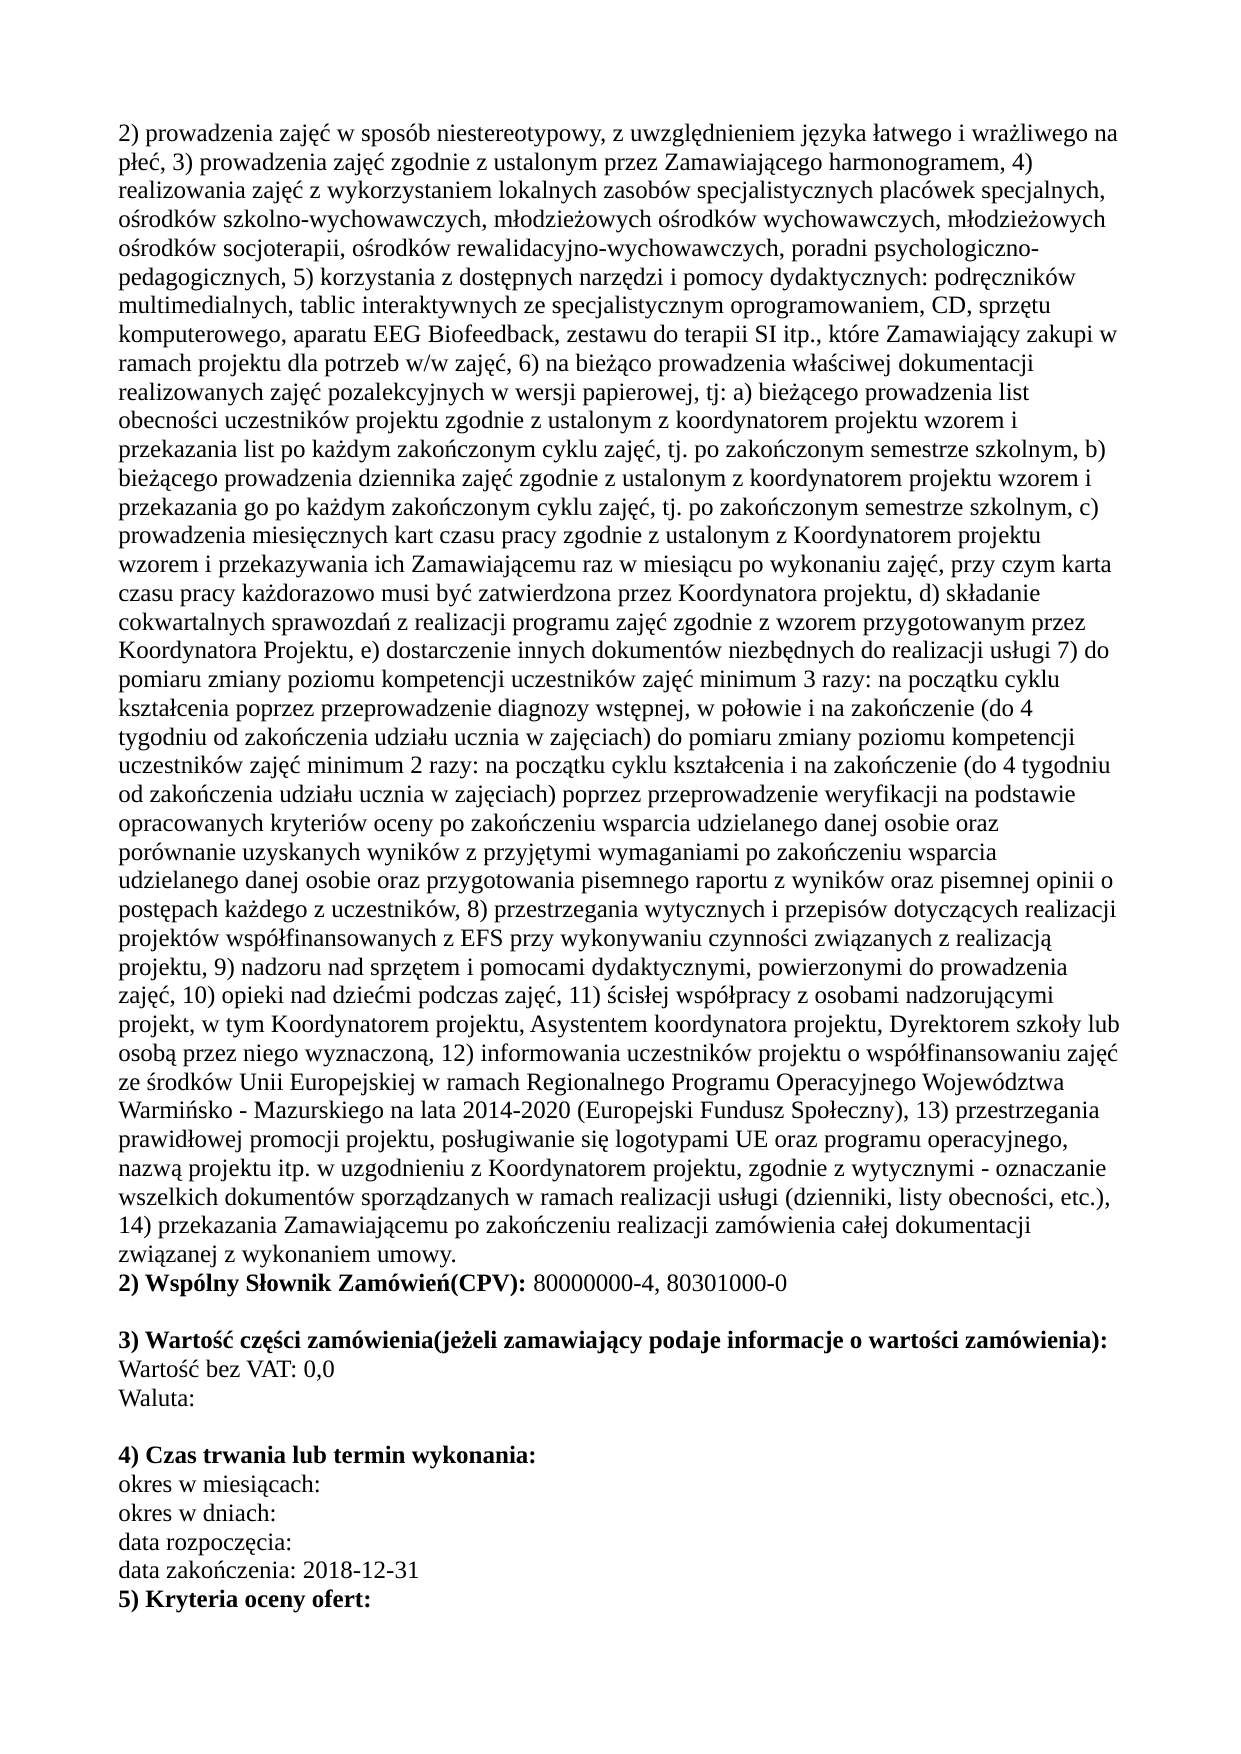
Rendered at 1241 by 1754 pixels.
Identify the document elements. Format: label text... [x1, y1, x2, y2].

text 2) prowadzenia zajęć w sposób niestereotypowy, z uwzględnieniem języka łatwego i wrażliwego na płeć, 3) prowadzenia zajęć zgodnie z ustalonym przez Zamawiającego harmonogramem, 4) realizowania zajęć z wykorzystaniem lokalnych zasobów specjalistycznych placówek specjalnych, ośrodków szkolno-wychowawczych, młodzieżowych ośrodków wychowawczych, młodzieżowych ośrodków socjoterapii, ośrodków rewalidacyjno-wychowawczych, poradni psychologiczno-pedagogicznych, 5) korzystania z dostępnych narzędzi i pomocy dydaktycznych: podręczników multimedialnych, tablic interaktywnych ze specjalistycznym oprogramowaniem, CD, sprzętu komputerowego, aparatu EEG Biofeedback, zestawu do terapii SI itp., które Zamawiający zakupi w ramach projektu dla potrzeb w/w zajęć, 6) na bieżąco prowadzenia właściwej dokumentacji realizowanych zajęć pozalekcyjnych w wersji papierowej, tj: a) bieżącego prowadzenia list obecności uczestników projektu zgodnie z ustalonym z koordynatorem projektu wzorem i przekazania list po każdym zakończonym cyklu zajęć, tj. po zakończonym semestrze szkolnym, b) bieżącego prowadzenia dziennika zajęć zgodnie z ustalonym z koordynatorem projektu wzorem i przekazania go po każdym zakończonym cyklu zajęć, tj. po zakończonym semestrze szkolnym, c) prowadzenia miesięcznych kart czasu pracy zgodnie z ustalonym z Koordynatorem projektu wzorem i przekazywania ich Zamawiającemu raz w miesiącu po wykonaniu zajęć, przy czym karta czasu pracy każdorazowo musi być zatwierdzona przez Koordynatora projektu, d) składanie cokwartalnych sprawozdań z realizacji programu zajęć zgodnie z wzorem przygotowanym przez Koordynatora Projektu, e) dostarczenie innych dokumentów niezbędnych do realizacji usługi 7) do pomiaru zmiany poziomu kompetencji uczestników zajęć minimum 3 razy: na początku cyklu kształcenia poprzez przeprowadzenie diagnozy wstępnej, w połowie i na zakończenie (do 4 tygodniu od zakończenia udziału ucznia w zajęciach) do pomiaru zmiany poziomu kompetencji uczestników zajęć minimum 2 razy: na początku cyklu kształcenia i na zakończenie (do 4 tygodniu od zakończenia udziału ucznia w zajęciach) poprzez przeprowadzenie weryfikacji na podstawie opracowanych kryteriów oceny po zakończeniu wsparcia udzielanego danej osobie oraz porównanie uzyskanych wyników z przyjętymi wymaganiami po zakończeniu wsparcia udzielanego danej osobie oraz przygotowania pisemnego raportu z wyników oraz pisemnej opinii o postępach każdego z uczestników, 8) przestrzegania wytycznych i przepisów dotyczących realizacji projektów współfinansowanych z EFS przy wykonywaniu czynności związanych z realizacją projektu, 9) nadzoru nad sprzętem i pomocami dydaktycznymi, powierzonymi do prowadzenia zajęć, 10) opieki nad dziećmi podczas zajęć, 11) ścisłej współpracy z osobami nadzorującymi projekt, w tym Koordynatorem projektu, Asystentem koordynatora projektu, Dyrektorem szkoły lub osobą przez niego wyznaczoną, 12) informowania uczestników projektu o współfinansowaniu zajęć ze środków Unii Europejskiej w ramach Regionalnego Programu Operacyjnego Województwa Warmińsko - Mazurskiego na lata 2014-2020 (Europejski Fundusz Społeczny), 13) przestrzegania prawidłowej promocji projektu, posługiwanie się logotypami UE oraz programu operacyjnego, nazwą projektu itp. w uzgodnieniu z Koordynatorem projektu, zgodnie z wytycznymi - oznaczanie wszelkich dokumentów sporządzanych w ramach realizacji usługi (dzienniki, listy obecności, etc.), 14) przekazania Zamawiającemu po zakończeniu realizacji zamówienia całej dokumentacji związanej z wykonaniem umowy. 2) Wspólny Słownik Zamówień(CPV): 80000000-4, 80301000-0 3) Wartość części zamówienia(jeżeli zamawiający podaje informacje o wartości zamówienia): Wartość bez VAT: 0,0 Waluta: 4) Czas trwania lub termin wykonania: okres w miesiącach: okres w dniach: data rozpoczęcia: data zakończenia: 2018-12-31 5) Kryteria oceny ofert: [118, 118, 1122, 1613]
